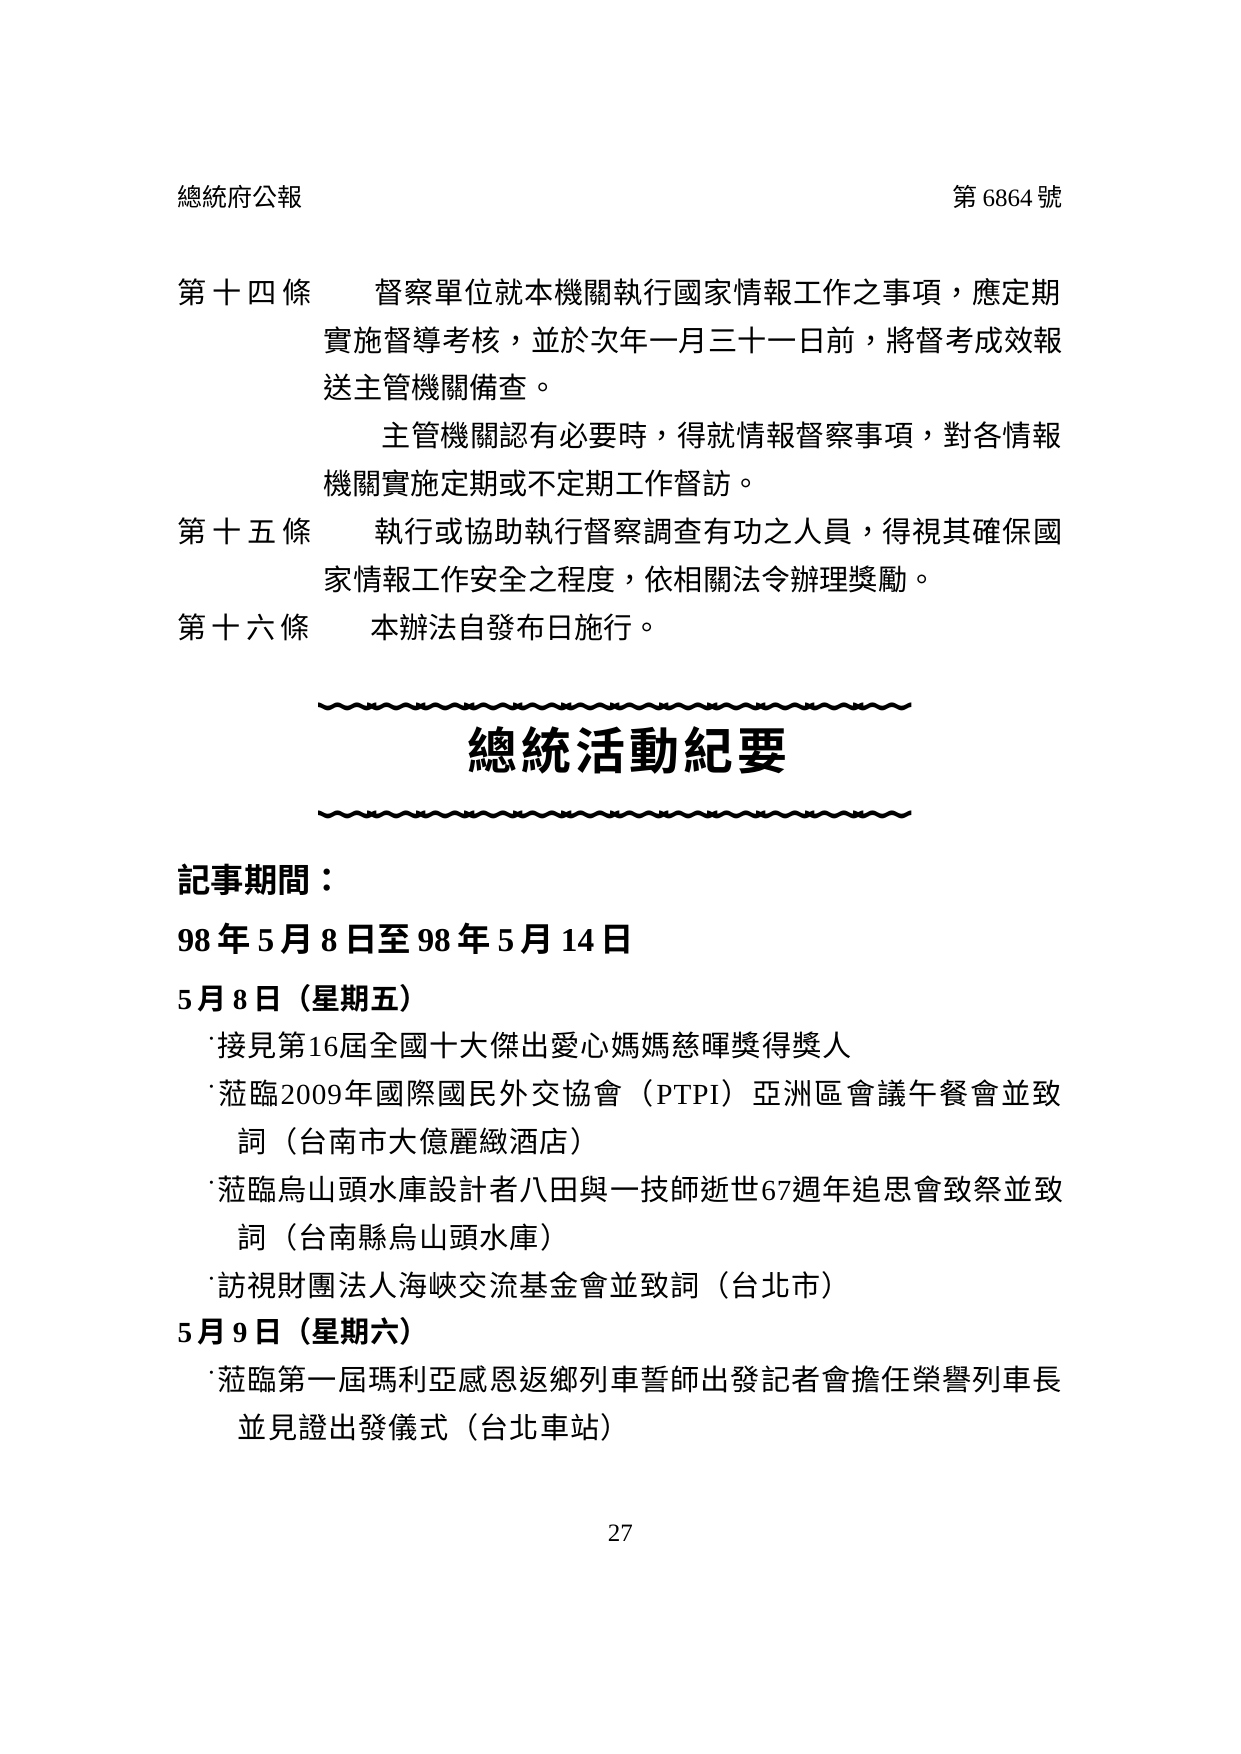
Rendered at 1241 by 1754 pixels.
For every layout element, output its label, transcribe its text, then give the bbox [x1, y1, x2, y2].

text 98年5月8日至98年5月14日 [177, 914, 1063, 960]
text 5月9日（星期六） [177, 1306, 1063, 1352]
text 第十六條 本辦法自發布日施行。 [177, 600, 1063, 648]
text 總統活動紀要 [192, 723, 1063, 781]
text ˙蒞臨烏山頭水庫設計者八田與一技師逝世67週年追思會致祭並致詞（台南縣烏山頭水庫） [206, 1162, 1063, 1258]
text ˙蒞臨2009年國際國民外交協會（PTPI）亞洲區會議午餐會並致詞（台南市大億麗緻酒店） [206, 1066, 1063, 1162]
text ˙蒞臨第一屆瑪利亞感恩返鄉列車誓師出發記者會擔任榮譽列車長並見證出發儀式（台北車站） [206, 1352, 1063, 1448]
text ﹏﹏﹏﹏﹏﹏﹏﹏﹏﹏﹏﹏ [177, 685, 1063, 710]
text 第十四條 督察單位就本機關執行國家情報工作之事項，應定期實施督導考核，並於次年一月三十一日前，將督考成效報送主管機關備查。 [177, 266, 1063, 408]
text ˙接見第16屆全國十大傑出愛心媽媽慈暉獎得獎人 [206, 1018, 1063, 1066]
text 記事期間： [177, 856, 1063, 902]
text 5月8日（星期五） [177, 973, 1063, 1018]
text 第十五條 執行或協助執行督察調查有功之人員，得視其確保國家情報工作安全之程度，依相關法令辦理獎勵。 [177, 504, 1063, 600]
text ˙訪視財團法人海峽交流基金會並致詞（台北市） [206, 1258, 1063, 1306]
text 主管機關認有必要時，得就情報督察事項，對各情報機關實施定期或不定期工作督訪。 [323, 408, 1063, 504]
text ﹏﹏﹏﹏﹏﹏﹏﹏﹏﹏﹏﹏ [177, 793, 1063, 818]
